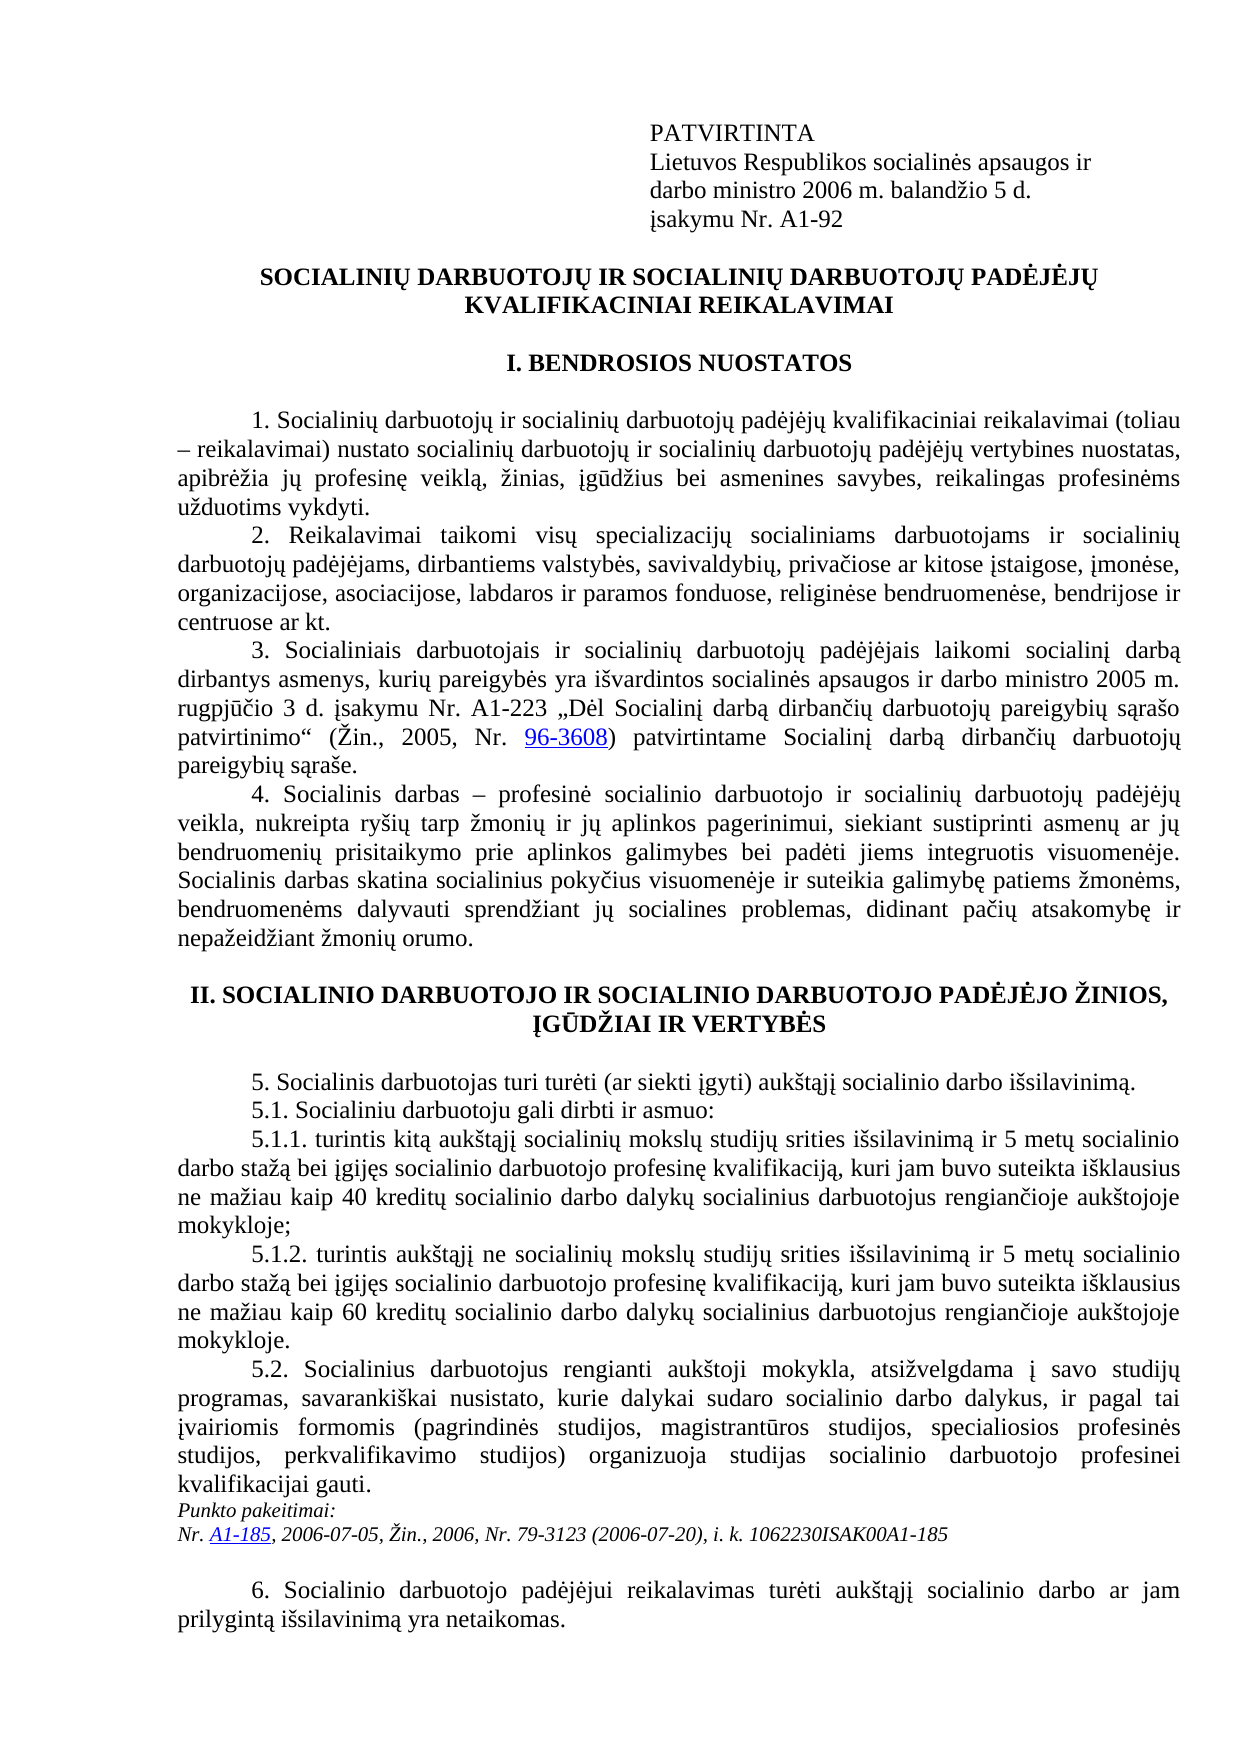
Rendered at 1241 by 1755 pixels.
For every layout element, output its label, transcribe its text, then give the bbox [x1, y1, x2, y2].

text I. BENDROSIOS NUOSTATOS [177, 348, 1181, 377]
text Punkto pakeitimai: [177, 1498, 1181, 1522]
text 4. Socialinis darbas – profesinė socialinio darbuotojo ir socialinių darbuotojų padėjėjų veikla, nukreipta ryšių tarp žmonių ir jų aplinkos pagerinimui, siekiant sustiprinti asmenų ar jų bendruomenių prisitaikymo prie aplinkos galimybes bei padėti jiems integruotis visuomenėje. Socialinis darbas skatina socialinius pokyčius visuomenėje ir suteikia galimybę patiems žmonėms, bendruomenėms dalyvauti sprendžiant jų socialines problemas, didinant pačių atsakomybę ir nepažeidžiant žmonių orumo. [177, 779, 1181, 952]
text PATVIRTINTA [649, 118, 1181, 147]
text 2. Reikalavimai taikomi visų specializacijų socialiniams darbuotojams ir socialinių darbuotojų padėjėjams, dirbantiems valstybės, savivaldybių, privačiose ar kitose įstaigose, įmonėse, organizacijose, asociacijose, labdaros ir paramos fonduose, religinėse bendruomenėse, bendrijose ir centruose ar kt. [177, 521, 1181, 636]
text 5.2. Socialinius darbuotojus rengianti aukštoji mokykla, atsižvelgdama į savo studijų programas, savarankiškai nusistato, kurie dalykai sudaro socialinio darbo dalykus, ir pagal tai įvairiomis formomis (pagrindinės studijos, magistrantūros studijos, specialiosios profesinės studijos, perkvalifikavimo studijos) organizuoja studijas socialinio darbuotojo profesinei kvalifikacijai gauti. [177, 1354, 1181, 1498]
text 1. Socialinių darbuotojų ir socialinių darbuotojų padėjėjų kvalifikaciniai reikalavimai (toliau – reikalavimai) nustato socialinių darbuotojų ir socialinių darbuotojų padėjėjų vertybines nuostatas, apibrėžia jų profesinę veiklą, žinias, įgūdžius bei asmenines savybes, reikalingas profesinėms užduotims vykdyti. [177, 406, 1181, 521]
text Nr. A1-185, 2006-07-05, Žin., 2006, Nr. 79-3123 (2006-07-20), i. k. 1062230ISAK00A1-185 [177, 1522, 1181, 1546]
text 6. Socialinio darbuotojo padėjėjui reikalavimas turėti aukštąjį socialinio darbo ar jam prilygintą išsilavinimą yra netaikomas. [177, 1575, 1181, 1632]
text Lietuvos Respublikos socialinės apsaugos ir [649, 147, 1181, 176]
text įsakymu Nr. A1-92 [649, 204, 1181, 233]
text 5.1.1. turintis kitą aukštąjį socialinių mokslų studijų srities išsilavinimą ir 5 metų socialinio darbo stažą bei įgijęs socialinio darbuotojo profesinę kvalifikaciją, kuri jam buvo suteikta išklausius ne mažiau kaip 40 kreditų socialinio darbo dalykų socialinius darbuotojus rengiančioje aukštojoje mokykloje; [177, 1124, 1181, 1239]
text 3. Socialiniais darbuotojais ir socialinių darbuotojų padėjėjais laikomi socialinį darbą dirbantys asmenys, kurių pareigybės yra išvardintos socialinės apsaugos ir darbo ministro 2005 m. rugpjūčio 3 d. įsakymu Nr. A1-223 „Dėl Socialinį darbą dirbančių darbuotojų pareigybių sąrašo patvirtinimo“ (Žin., 2005, Nr. 96-3608) patvirtintame Socialinį darbą dirbančių darbuotojų pareigybių sąraše. [177, 636, 1181, 779]
text SOCIALINIŲ DARBUOTOJŲ IR SOCIALINIŲ DARBUOTOJŲ PADĖJĖJŲ KVALIFIKACINIAI REIKALAVIMAI [177, 262, 1181, 319]
text 5.1.2. turintis aukštąjį ne socialinių mokslų studijų srities išsilavinimą ir 5 metų socialinio darbo stažą bei įgijęs socialinio darbuotojo profesinę kvalifikaciją, kuri jam buvo suteikta išklausius ne mažiau kaip 60 kreditų socialinio darbo dalykų socialinius darbuotojus rengiančioje aukštojoje mokykloje. [177, 1239, 1181, 1354]
text 5. Socialinis darbuotojas turi turėti (ar siekti įgyti) aukštąjį socialinio darbo išsilavinimą. [177, 1067, 1181, 1096]
text II. SOCIALINIO DARBUOTOJO IR SOCIALINIO DARBUOTOJO PADĖJĖJO ŽINIOS, ĮGŪDŽIAI IR VERTYBĖS [177, 981, 1181, 1038]
text darbo ministro 2006 m. balandžio 5 d. [649, 176, 1181, 204]
text 5.1. Socialiniu darbuotoju gali dirbti ir asmuo: [177, 1096, 1181, 1124]
